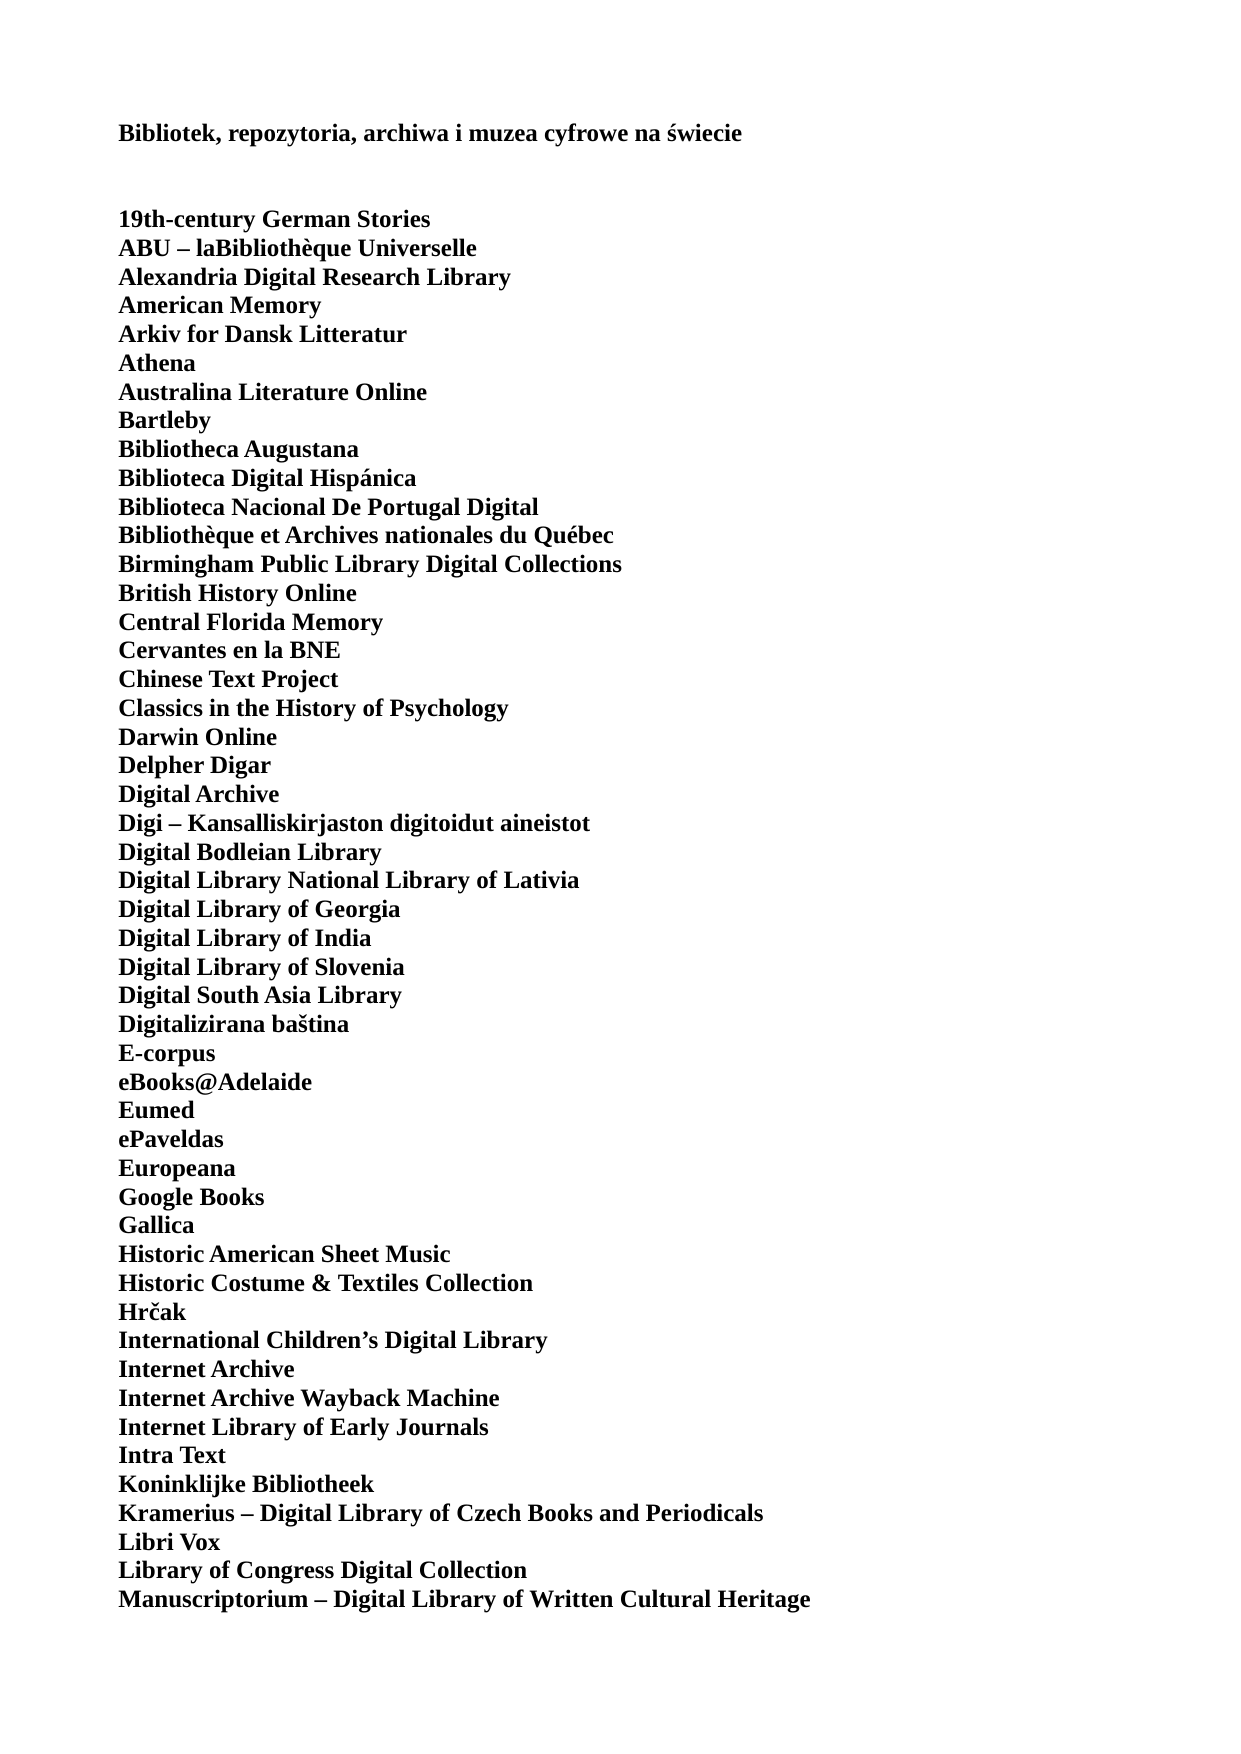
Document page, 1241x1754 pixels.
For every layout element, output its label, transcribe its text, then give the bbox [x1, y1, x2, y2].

text Arkiv for Dansk Litteratur [118, 319, 1122, 348]
text Chinese Text Project [118, 664, 1122, 693]
text British History Online [118, 578, 1122, 607]
text Athena [118, 348, 1122, 377]
text Hrčak [118, 1297, 1122, 1326]
text Libri Vox [118, 1527, 1122, 1556]
text Gallica [118, 1211, 1122, 1239]
text Internet Library of Early Journals [118, 1412, 1122, 1441]
text Cervantes en la BNE [118, 636, 1122, 664]
text Eumed [118, 1096, 1122, 1124]
text Intra Text [118, 1441, 1122, 1469]
text Bibliotek, repozytoria, archiwa i muzea cyfrowe na świecie [118, 118, 1122, 147]
text Australina Literature Online [118, 377, 1122, 406]
text Digital Library of India [118, 923, 1122, 952]
text Historic American Sheet Music [118, 1239, 1122, 1268]
text Library of Congress Digital Collection [118, 1556, 1122, 1584]
text E-corpus [118, 1038, 1122, 1067]
text Internet Archive Wayback Machine [118, 1383, 1122, 1412]
text Delpher Digar [118, 751, 1122, 779]
text Digitalizirana baština [118, 1009, 1122, 1038]
text Google Books [118, 1182, 1122, 1211]
text ABU – laBibliothèque Universelle [118, 233, 1122, 262]
text Digital Library of Georgia [118, 894, 1122, 923]
text Bibliotheca Augustana [118, 434, 1122, 463]
text Digital Archive [118, 779, 1122, 808]
text Internet Archive [118, 1354, 1122, 1383]
text 19th-century German Stories [118, 204, 1122, 233]
text Historic Costume & Textiles Collection [118, 1268, 1122, 1297]
text Biblioteca Nacional De Portugal Digital [118, 492, 1122, 521]
text Digital Bodleian Library [118, 837, 1122, 866]
text Biblioteca Digital Hispánica [118, 463, 1122, 492]
text International Children’s Digital Library [118, 1326, 1122, 1354]
text eBooks@Adelaide [118, 1067, 1122, 1096]
text Kramerius – Digital Library of Czech Books and Periodicals [118, 1498, 1122, 1527]
text Digi – Kansalliskirjaston digitoidut aineistot [118, 808, 1122, 837]
text Classics in the History of Psychology [118, 693, 1122, 722]
text Birmingham Public Library Digital Collections [118, 549, 1122, 578]
text Bartleby [118, 406, 1122, 434]
text Digital Library of Slovenia [118, 952, 1122, 981]
text Manuscriptorium – Digital Library of Written Cultural Heritage [118, 1584, 1122, 1613]
text Koninklijke Bibliotheek [118, 1469, 1122, 1498]
text Europeana [118, 1153, 1122, 1182]
text Central Florida Memory [118, 607, 1122, 636]
text Bibliothèque et Archives nationales du Québec [118, 521, 1122, 549]
text Digital South Asia Library [118, 981, 1122, 1009]
text Alexandria Digital Research Library [118, 262, 1122, 291]
text Digital Library National Library of Lativia [118, 866, 1122, 894]
text ePaveldas [118, 1124, 1122, 1153]
text American Memory [118, 291, 1122, 319]
text Darwin Online [118, 722, 1122, 751]
